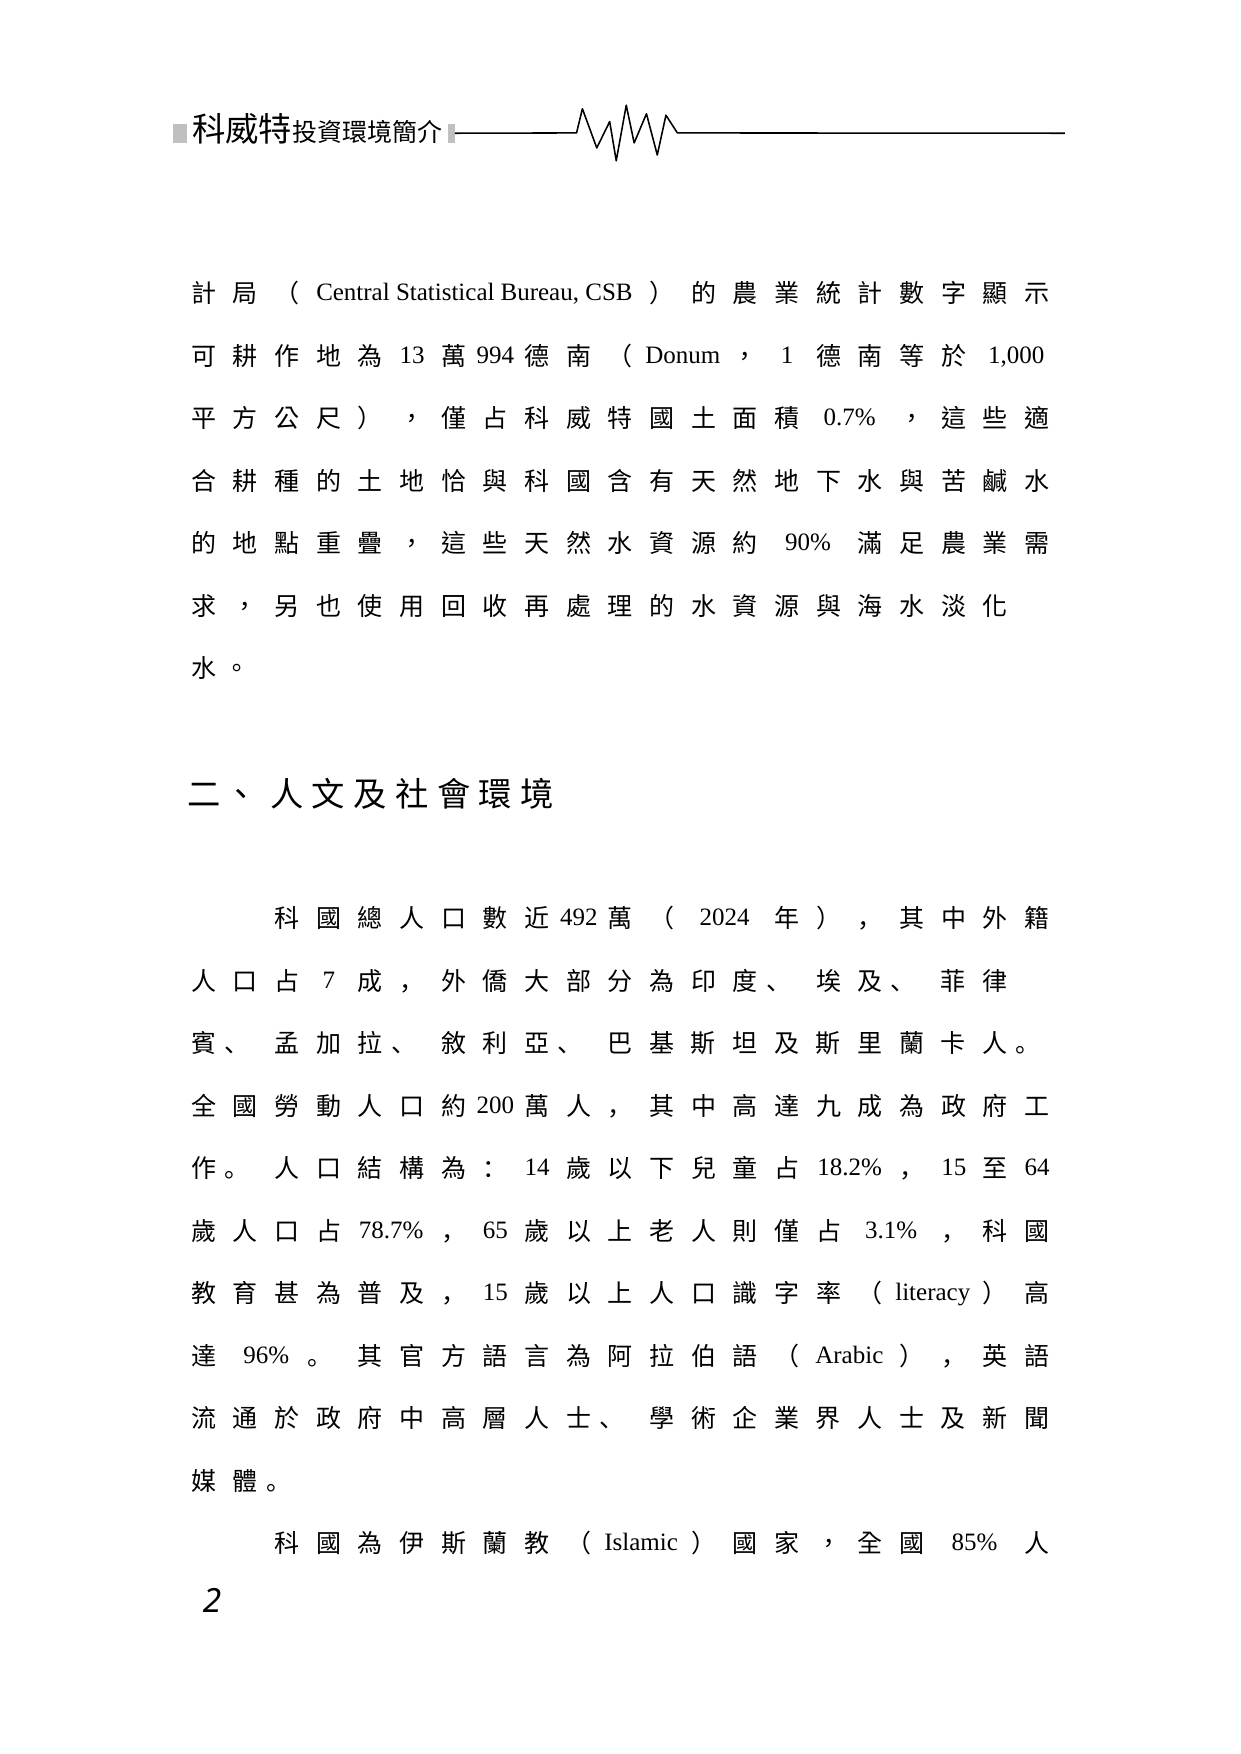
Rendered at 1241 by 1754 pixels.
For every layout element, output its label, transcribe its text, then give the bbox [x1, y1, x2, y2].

text 科國總人口數近492萬（2024年），其中外籍人口占7成，外僑大部分為印度、埃及、菲律賓、孟加拉、敘利亞、巴基斯坦及斯里蘭卡人。全國勞動人口約200萬人，其中高達九成為政府工作。人口結構為：14歲以下兒童占18.2%，15至64歲人口占78.7%，65歲以上老人則僅占3.1%，科國教育甚為普及，15歲以上人口識字率（literacy）高達96%。其官方語言為阿拉伯語（Arabic），英語流通於政府中高層人士、學術企業界人士及新聞媒體。 [183, 875, 1058, 1500]
text 科國為伊斯蘭教（Islamic）國家，全國85%人 [183, 1500, 1058, 1563]
text 計局（Central Statistical Bureau, CSB）的農業統計數字顯示可耕作地為13萬994德南（Donum，1德南等於1,000平方公尺），僅占科威特國土面積0.7%，這些適合耕種的土地恰與科國含有天然地下水與苦鹹水的地點重疊，這些天然水資源約90%滿足農業需求，另也使用回收再處理的水資源與海水淡化水。 [183, 250, 1058, 688]
text 二、人文及社會環境 [183, 750, 1058, 813]
